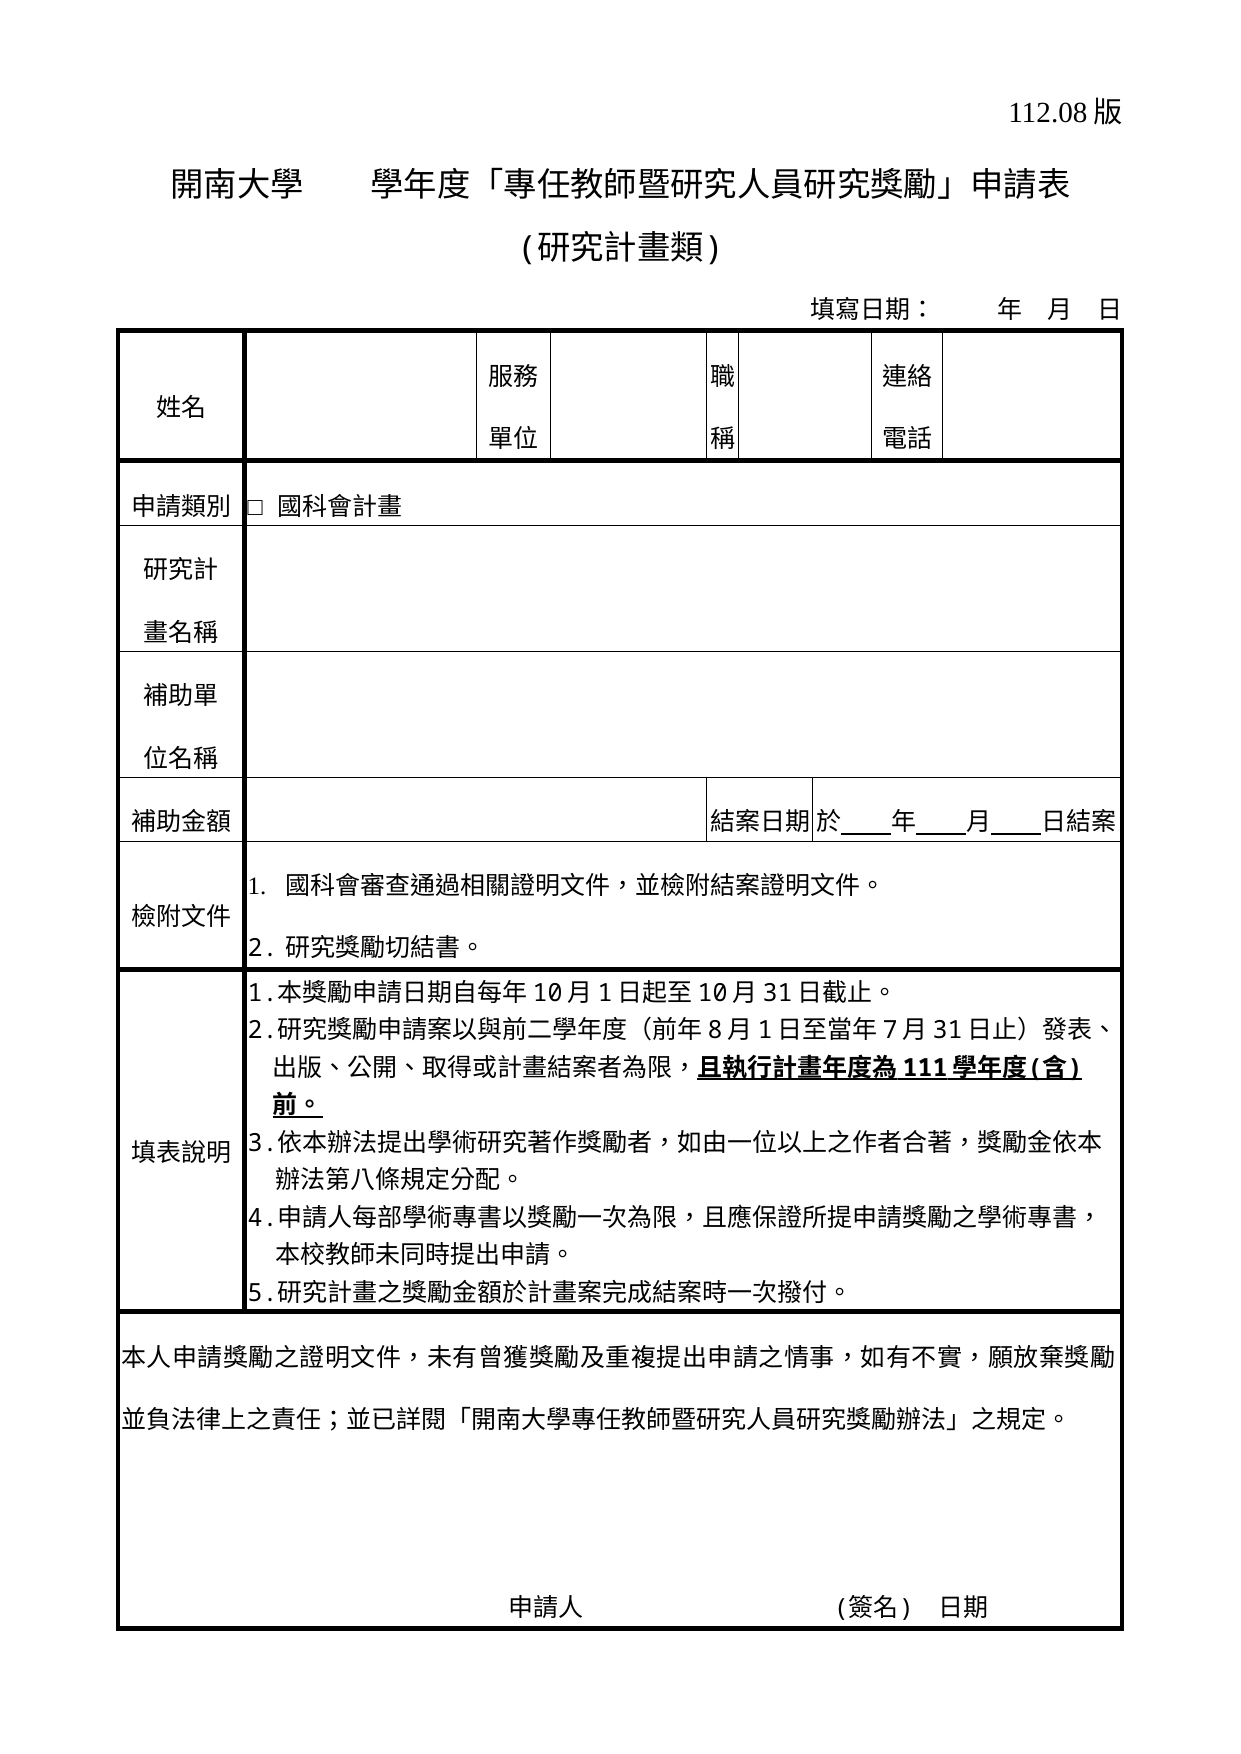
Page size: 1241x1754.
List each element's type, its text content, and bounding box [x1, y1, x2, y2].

table_cell [247, 652, 1120, 777]
table_cell 補助單 位名稱 [120, 652, 242, 777]
table_cell 國科會審查通過相關證明文件，並檢附結案證明文件。 研究獎勵切結書。 [247, 842, 1120, 967]
table_header 姓名 [120, 333, 242, 458]
table_cell 研究計 畫名稱 [120, 526, 242, 651]
table_cell □ 國科會計畫 [247, 463, 1120, 525]
table_header [943, 333, 1120, 458]
table_cell 補助金額 [120, 778, 242, 841]
text 填寫日期： 年 月 日 [118, 266, 1122, 328]
table_header 連絡電話 [872, 333, 942, 458]
table_cell 於 年 月 日結案 [813, 778, 1120, 841]
text 開南大學 學年度「專任教師暨研究人員研究獎勵」申請表 [118, 141, 1122, 203]
table_cell 結案日期 [707, 778, 812, 841]
table_header [247, 333, 476, 458]
table_cell 1.本獎勵申請日期自每年10月1日起至10月31日截止。 2.研究獎勵申請案以與前二學年度（前年8月1日至當年7月31日止）發表、出版、公開、取得或計畫結案者為限，且執行計畫年度為111學年度(含)前。 3.依本辦法提出學術研究著作獎勵者，如由一位以上之作者合著，獎勵金依本辦法第八條規定分配。 4.申請人每部學術專書以獎勵一次為限，且應保證所提申請獎勵之學術專書，本校教師未同時提出申請。 5.研究計畫之獎勵金額於計畫案完成結案時一次撥付。 [247, 972, 1120, 1309]
table_cell 本人申請獎勵之證明文件，未有曾獲獎勵及重複提出申請之情事，如有不實，願放棄獎勵並負法律上之責任；並已詳閱「開南大學專任教師暨研究人員研究獎勵辦法」之規定。 申請人 (簽名) 日期 [120, 1314, 1120, 1626]
text (研究計畫類) [118, 203, 1122, 266]
table_cell [247, 778, 706, 841]
table_header 服務單位 [477, 333, 550, 458]
table_header 職稱 [707, 333, 738, 458]
table_header [739, 333, 871, 458]
table_header [551, 333, 706, 458]
table_cell 檢附文件 [120, 842, 242, 967]
table_cell [247, 526, 1120, 651]
table_cell 申請類別 [120, 463, 242, 525]
table_cell 填表說明 [120, 972, 242, 1309]
